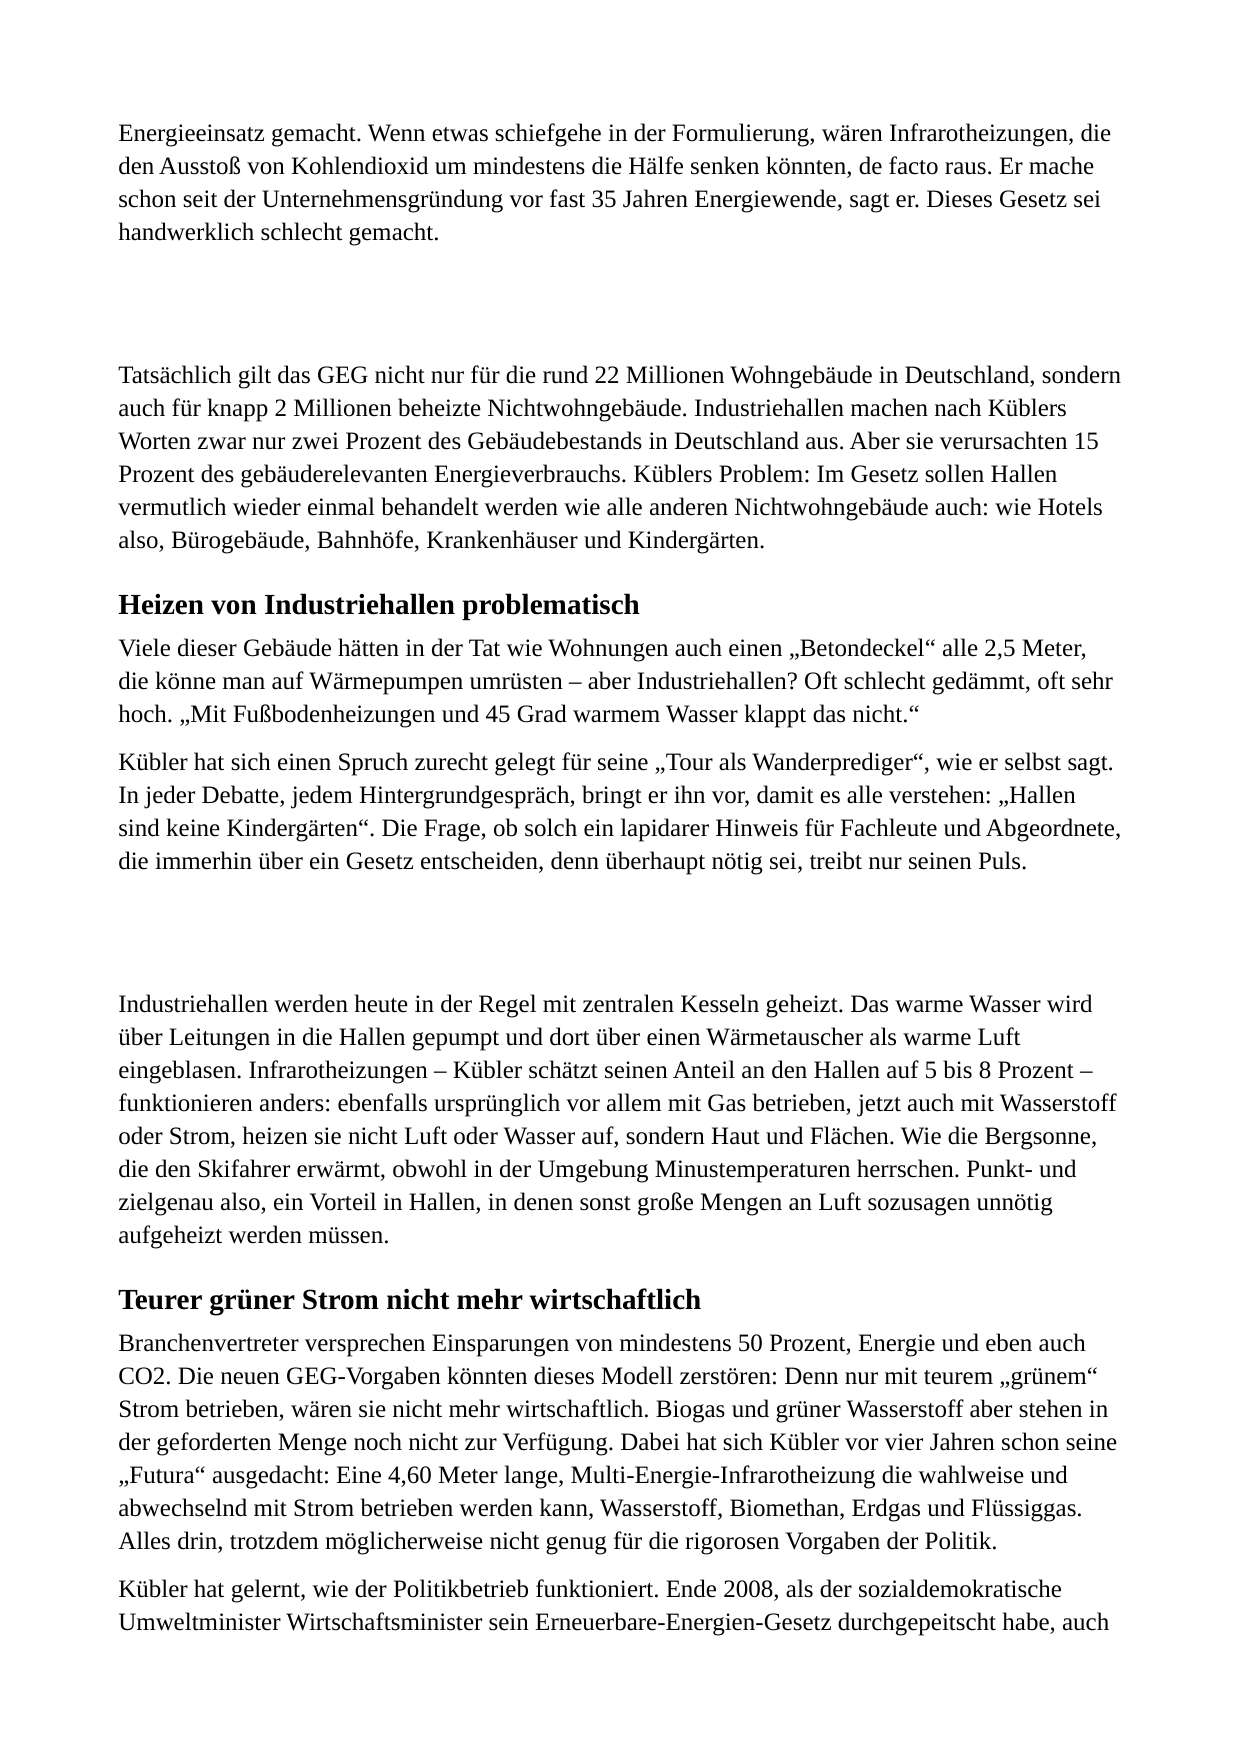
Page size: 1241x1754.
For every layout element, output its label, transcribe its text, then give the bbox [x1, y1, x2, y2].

subtitle Teurer grüner Strom nicht mehr wirtschaftlich [118, 1282, 1122, 1316]
text Branchenvertreter versprechen Einsparungen von mindestens 50 Prozent, Energie und eben auch CO2. Die neuen GEG-Vorgaben könnten dieses Modell zerstören: Denn nur mit teurem „grünem“ Strom betrieben, wären sie nicht mehr wirtschaftlich. Biogas und grüner Wasserstoff aber stehen in der geforderten Menge noch nicht zur Verfügung. Dabei hat sich Kübler vor vier Jahren schon seine „Futura“ ausgedacht: Eine 4,60 Meter lange, Multi-Energie-Infrarotheizung die wahlweise und abwechselnd mit Strom betrieben werden kann, Wasserstoff, Biomethan, Erdgas und Flüssiggas. Alles drin, trotzdem möglicherweise nicht genug für die rigorosen Vorgaben der Politik. [118, 1328, 1122, 1555]
text Viele dieser Gebäude hätten in der Tat wie Wohnungen auch einen „Betondeckel“ alle 2,5 Meter, die könne man auf Wärmepumpen umrüsten – aber Industriehallen? Oft schlecht gedämmt, oft sehr hoch. „Mit Fußbodenheizungen und 45 Grad warmem Wasser klappt das nicht.“ [118, 633, 1122, 728]
text Kübler hat gelernt, wie der Politikbetrieb funktioniert. Ende 2008, als der sozialdemokratische Umweltminister Wirtschaftsminister sein Erneuerbare-Energien-Gesetz durchgepeitscht habe, auch [118, 1574, 1122, 1636]
text Kübler hat sich einen Spruch zurecht gelegt für seine „Tour als Wanderprediger“, wie er selbst sagt. In jeder Debatte, jedem Hintergrundgespräch, bringt er ihn vor, damit es alle verstehen: „Hallen sind keine Kindergärten“. Die Frage, ob solch ein lapidarer Hinweis für Fachleute und Abgeordnete, die immerhin über ein Gesetz entscheiden, denn überhaupt nötig sei, treibt nur seinen Puls. [118, 747, 1122, 875]
text Energieeinsatz gemacht. Wenn etwas schiefgehe in der Formulierung, wären Infrarotheizungen, die den Ausstoß von Kohlendioxid um mindestens die Hälfe senken könnten, de facto raus. Er mache schon seit der Unternehmensgründung vor fast 35 Jahren Energiewende, sagt er. Dieses Gesetz sei handwerklich schlecht gemacht. [118, 118, 1122, 246]
text Tatsächlich gilt das GEG nicht nur für die rund 22 Millionen Wohngebäude in Deutschland, sondern auch für knapp 2 Millionen beheizte Nichtwohngebäude. Industriehallen machen nach Küblers Worten zwar nur zwei Prozent des Gebäudebestands in Deutschland aus. Aber sie verursachten 15 Prozent des gebäuderelevanten Energieverbrauchs. Küblers Problem: Im Gesetz sollen Hallen vermutlich wieder einmal behandelt werden wie alle anderen Nichtwohngebäude auch: wie Hotels also, Bürogebäude, Bahnhöfe, Krankenhäuser und Kindergärten. [118, 360, 1122, 554]
text Industriehallen werden heute in der Regel mit zentralen Kesseln geheizt. Das warme Wasser wird über Leitungen in die Hallen gepumpt und dort über einen Wärmetauscher als warme Luft eingeblasen. Infrarotheizungen – Kübler schätzt seinen Anteil an den Hallen auf 5 bis 8 Prozent – funktionieren anders: ebenfalls ursprünglich vor allem mit Gas betrieben, jetzt auch mit Wasserstoff oder Strom, heizen sie nicht Luft oder Wasser auf, sondern Haut und Flächen. Wie die Bergsonne, die den Skifahrer erwärmt, obwohl in der Umgebung Minustemperaturen herrschen. Punkt- und zielgenau also, ein Vorteil in Hallen, in denen sonst große Mengen an Luft sozusagen unnötig aufgeheizt werden müssen. [118, 989, 1122, 1249]
subtitle Heizen von Industriehallen problematisch [118, 587, 1122, 621]
